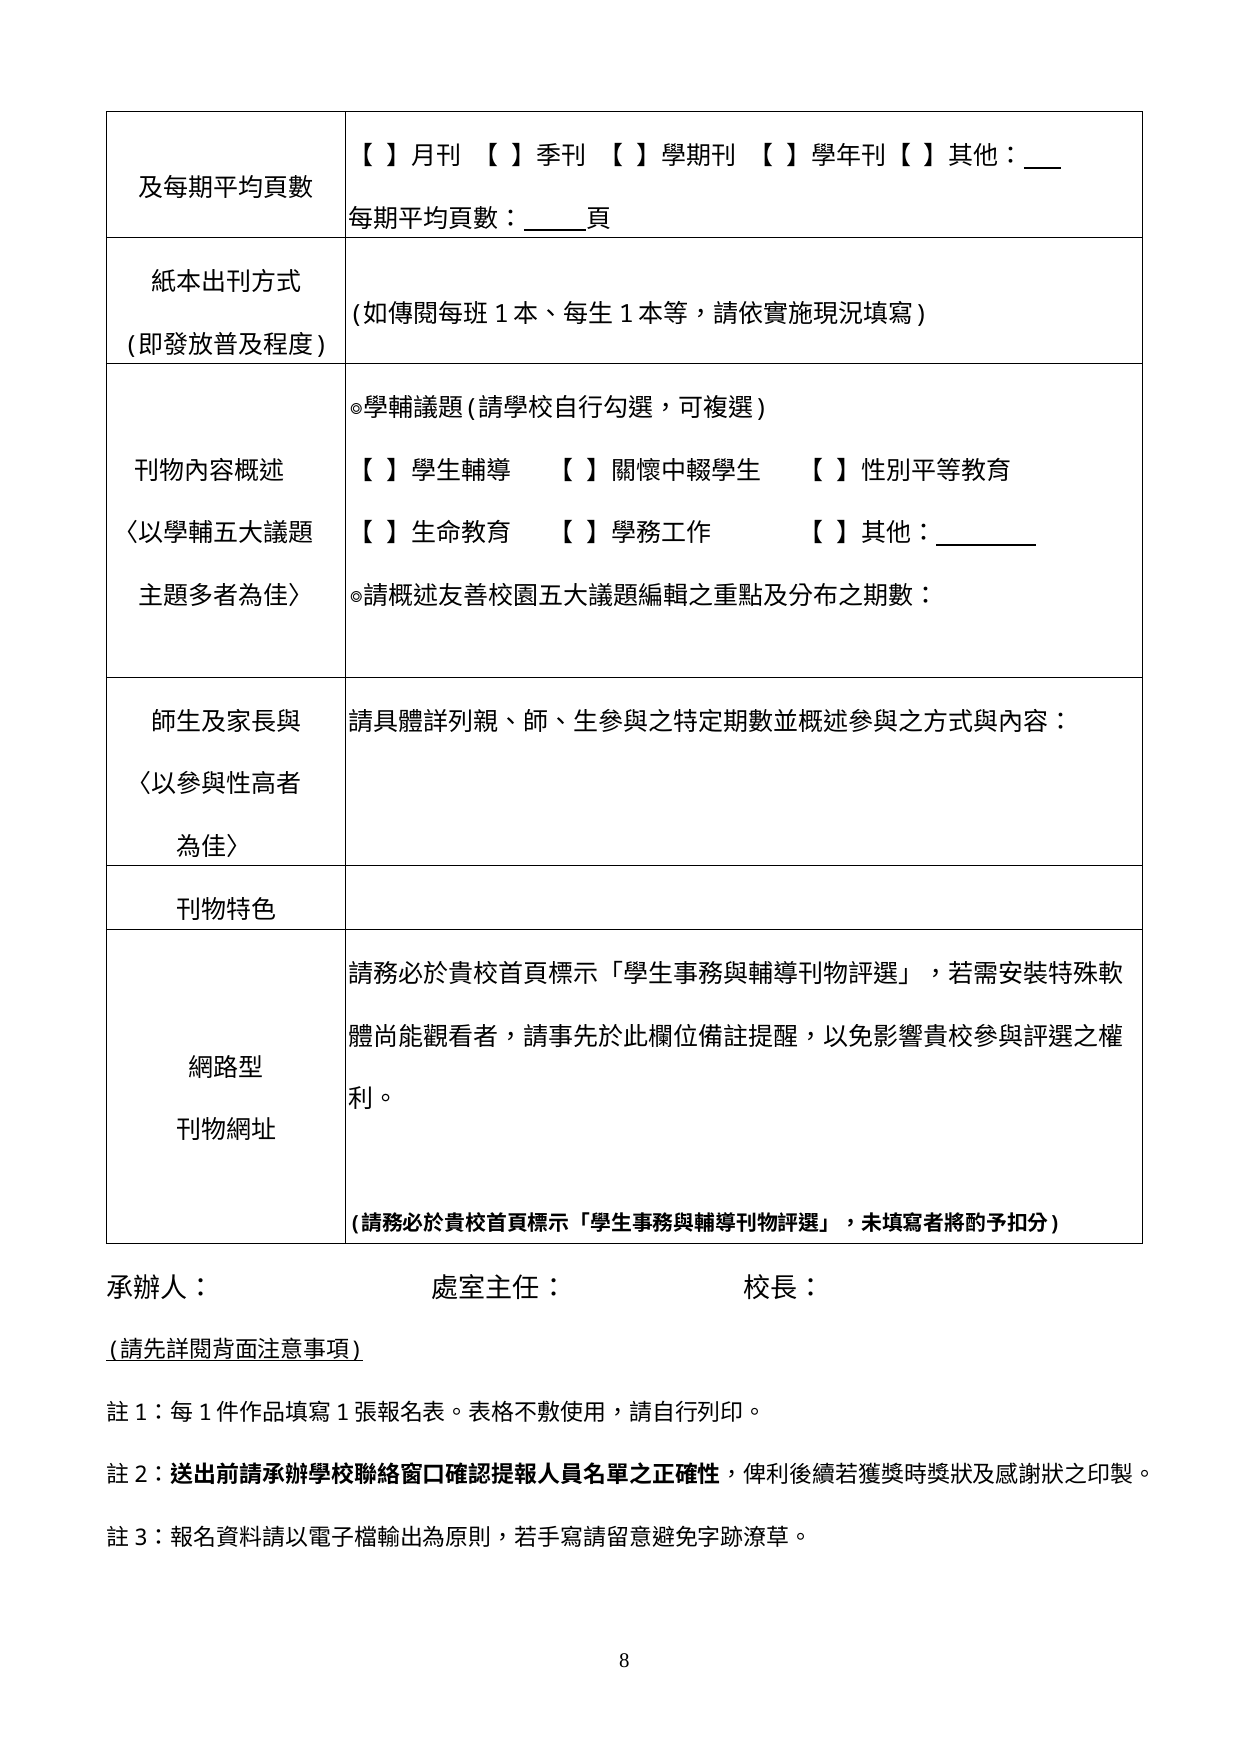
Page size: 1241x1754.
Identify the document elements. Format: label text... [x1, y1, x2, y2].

table_cell [346, 866, 1142, 929]
text 註2：送出前請承辦學校聯絡窗口確認提報人員名單之正確性，俾利後續若獲獎時獎狀及感謝狀之印製。 [106, 1431, 1134, 1493]
table_cell 請具體詳列親、師、生參與之特定期數並概述參與之方式與內容： [346, 678, 1142, 865]
table_cell 刊物特色 [107, 866, 345, 929]
table_cell 及每期平均頁數 [107, 112, 345, 237]
table_cell (如傳閱每班1本、每生1本等，請依實施現況填寫) [346, 238, 1142, 363]
table_cell 師生及家長與 〈以參與性高者 為佳〉 [107, 678, 345, 865]
text 註3：報名資料請以電子檔輸出為原則，若手寫請留意避免字跡潦草。 [106, 1493, 1134, 1556]
table_cell 請務必於貴校首頁標示「學生事務與輔導刊物評選」，若需安裝特殊軟體尚能觀看者，請事先於此欄位備註提醒，以免影響貴校參與評選之權利。 (請務必於貴校首頁標示「學生事務與輔導刊物評選」，未填寫者將酌予扣分) [346, 930, 1142, 1242]
table_cell 紙本出刊方式 (即發放普及程度) [107, 238, 345, 363]
table_cell 【 】月刊 【 】季刊 【 】學期刊 【 】學年刊【 】其他： 每期平均頁數： 頁 [346, 112, 1142, 237]
table_cell ◎學輔議題(請學校自行勾選，可複選) 【 】學生輔導 【 】關懷中輟學生 【 】性別平等教育 【 】生命教育 【 】學務工作 【 】其他： ◎請概述友善校園五大議題編輯之重點及分布之期數： [346, 364, 1142, 677]
table_cell 網路型 刊物網址 [107, 930, 345, 1242]
text (請先詳閱背面注意事項) [106, 1306, 1134, 1368]
table_cell 刊物內容概述 〈以學輔五大議題主題多者為佳〉 [107, 364, 345, 677]
text 承辦人： 處室主任： 校長： [106, 1244, 1134, 1306]
text 註1：每1件作品填寫1張報名表。表格不敷使用，請自行列印。 [106, 1368, 1134, 1431]
